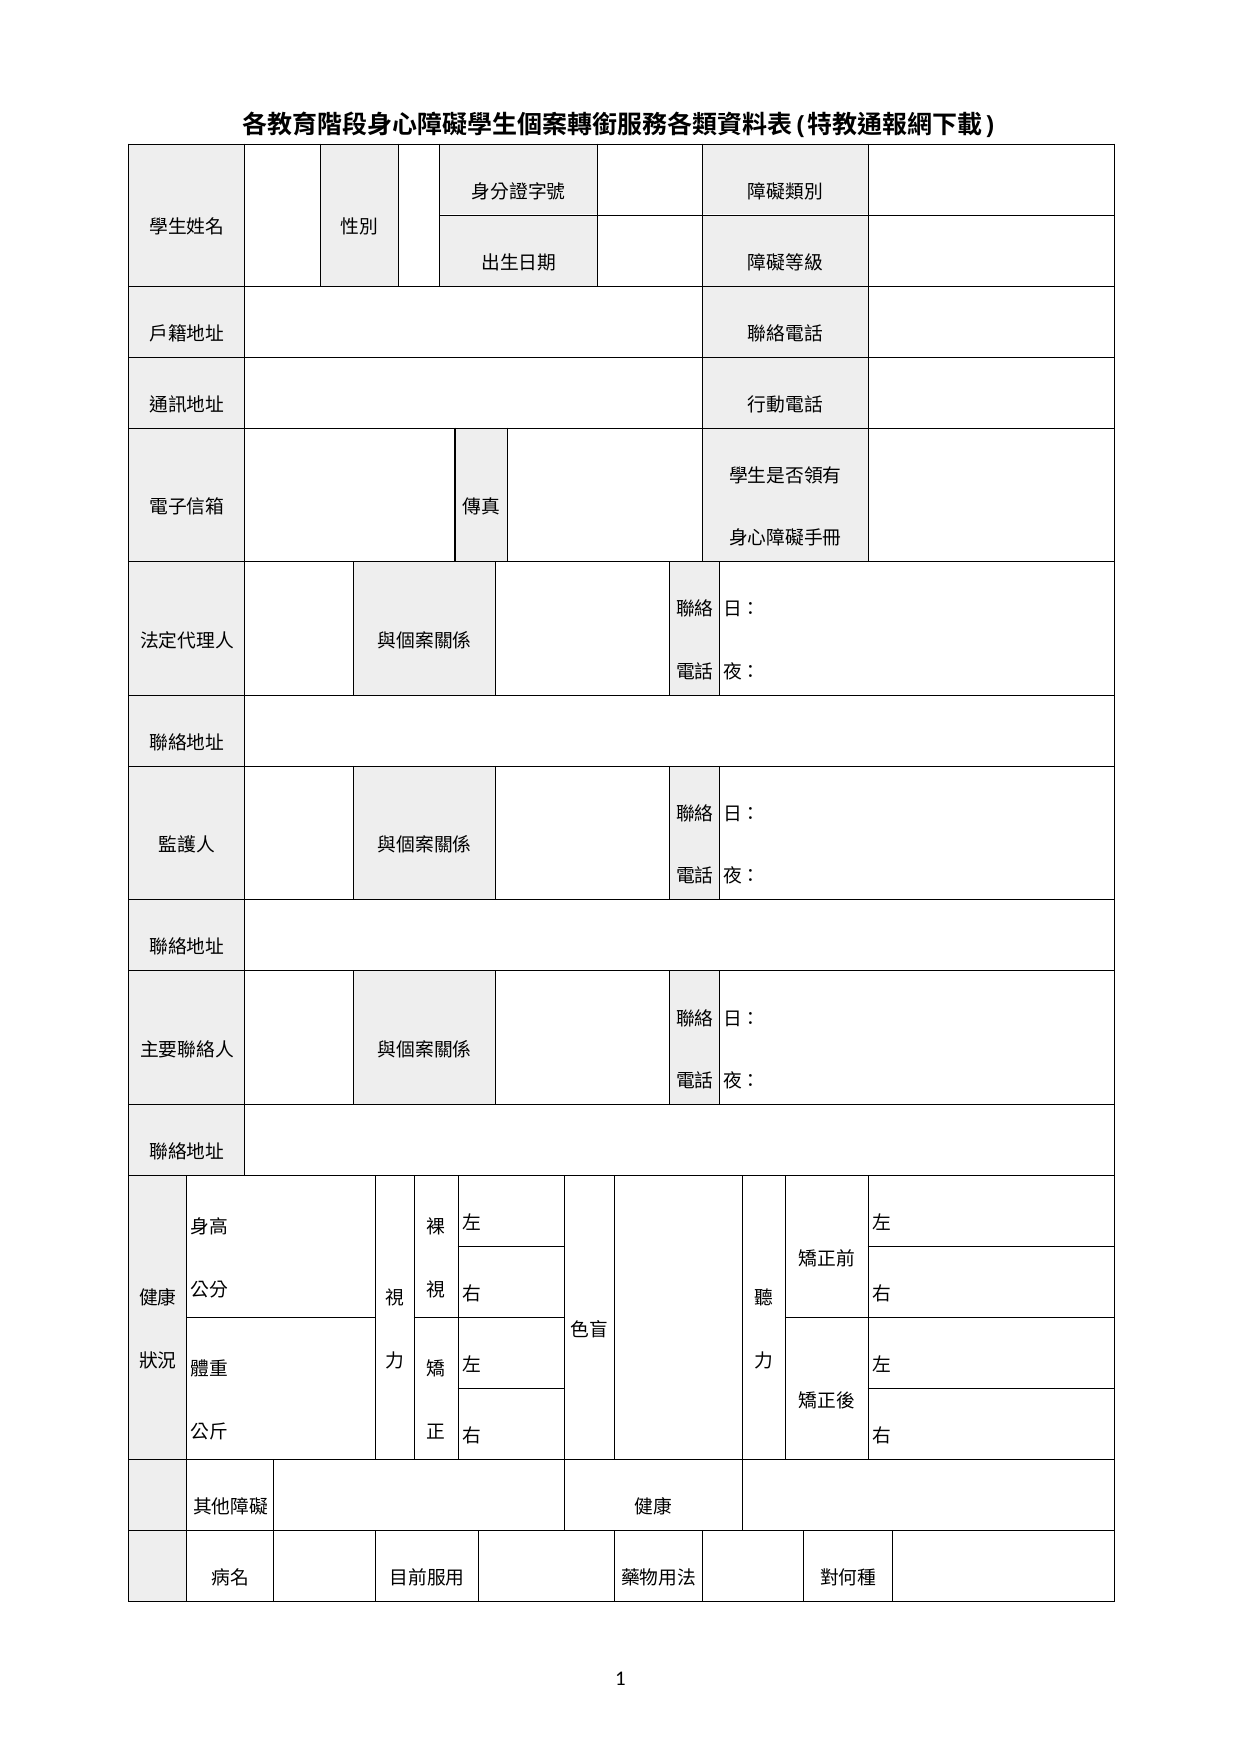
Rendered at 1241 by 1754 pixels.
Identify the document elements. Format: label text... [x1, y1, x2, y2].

table_cell 聯絡地址 [129, 696, 244, 766]
table_cell 矯正後 [786, 1318, 868, 1459]
table_cell [508, 429, 702, 561]
table_cell 通訊地址 [129, 358, 244, 428]
table_cell [869, 216, 1114, 286]
table_cell 藥物用法 [615, 1531, 702, 1601]
table_cell 聯絡電話 [703, 287, 868, 357]
table_cell [245, 971, 353, 1104]
table_cell [496, 971, 669, 1104]
table_cell 體重 公斤 [187, 1318, 375, 1459]
table_cell 電子信箱 [129, 429, 244, 561]
table_header [245, 145, 320, 286]
table_cell 左 [459, 1176, 564, 1246]
table_header [869, 145, 1114, 214]
table_cell [274, 1531, 375, 1601]
table_cell 法定代理人 [129, 562, 244, 695]
table_header [399, 145, 439, 286]
table_cell [245, 900, 1114, 970]
table_cell [743, 1460, 1114, 1530]
table_cell [245, 562, 353, 695]
table_cell 聯絡電話 [670, 767, 719, 899]
table_cell 左 [869, 1176, 1114, 1246]
table_cell 其他障礙 [187, 1460, 273, 1530]
table_cell [496, 767, 669, 899]
table_cell [479, 1531, 614, 1601]
table_cell 目前服用 [376, 1531, 478, 1601]
table_cell 監護人 [129, 767, 244, 899]
table_cell [893, 1531, 1114, 1601]
table_cell 聯絡電話 [670, 971, 719, 1104]
table_cell 右 [869, 1247, 1114, 1317]
table_cell 聯絡地址 [129, 1105, 244, 1175]
table_cell 傳真 [456, 429, 507, 561]
table_cell 聯絡電話 [670, 562, 719, 695]
table_header [598, 145, 702, 214]
table_cell 身高 公分 [187, 1176, 375, 1317]
table_cell 右 [459, 1389, 564, 1459]
table_cell 健康狀況 [129, 1176, 186, 1459]
table_header 身分證字號 [440, 145, 597, 214]
table_cell [129, 1460, 186, 1530]
text 各教育階段身心障礙學生個案轉銜服務各類資料表(特教通報網下載) [89, 81, 1152, 143]
table_cell 聽力 [743, 1176, 785, 1459]
table_cell 矯正 [415, 1318, 458, 1459]
table_cell 日： 夜： [720, 767, 1114, 899]
table_cell 與個案關係 [354, 971, 495, 1104]
table_header 學生姓名 [129, 145, 244, 286]
table_cell [496, 562, 669, 695]
table_cell 右 [869, 1389, 1114, 1459]
table_cell 與個案關係 [354, 562, 495, 695]
table_cell 障礙等級 [703, 216, 868, 286]
table_cell [598, 216, 702, 286]
table_cell 左 [459, 1318, 564, 1388]
table_cell 主要聯絡人 [129, 971, 244, 1104]
table_cell [869, 358, 1114, 428]
table_cell 左 [869, 1318, 1114, 1388]
table_cell 行動電話 [703, 358, 868, 428]
table_cell [869, 429, 1114, 561]
table_cell 出生日期 [440, 216, 597, 286]
table_cell 右 [459, 1247, 564, 1317]
table_cell 色盲 [565, 1176, 614, 1459]
table_header 障礙類別 [703, 145, 868, 214]
table_cell [245, 287, 702, 357]
table_cell 矯正前 [786, 1176, 868, 1317]
table_cell 與個案關係 [354, 767, 495, 899]
table_cell [245, 767, 353, 899]
table_cell 健康 [565, 1460, 742, 1530]
table_cell 聯絡地址 [129, 900, 244, 970]
table_cell [245, 429, 454, 561]
table_cell 裸視 [415, 1176, 458, 1317]
table_cell 日： 夜： [720, 562, 1114, 695]
table_cell 戶籍地址 [129, 287, 244, 357]
table_header 性別 [321, 145, 398, 286]
table_cell [615, 1176, 742, 1459]
table_cell [274, 1460, 564, 1530]
table_cell [245, 1105, 1114, 1175]
table_cell [245, 696, 1114, 766]
table_cell [703, 1531, 803, 1601]
table_cell [245, 358, 702, 428]
table_cell 對何種 [804, 1531, 892, 1601]
table_cell 病名 [187, 1531, 273, 1601]
table_cell 日： 夜： [720, 971, 1114, 1104]
table_cell 視力 [376, 1176, 414, 1459]
table_cell [869, 287, 1114, 357]
table_cell [129, 1531, 186, 1601]
table_cell 學生是否領有 身心障礙手冊 [703, 429, 868, 561]
